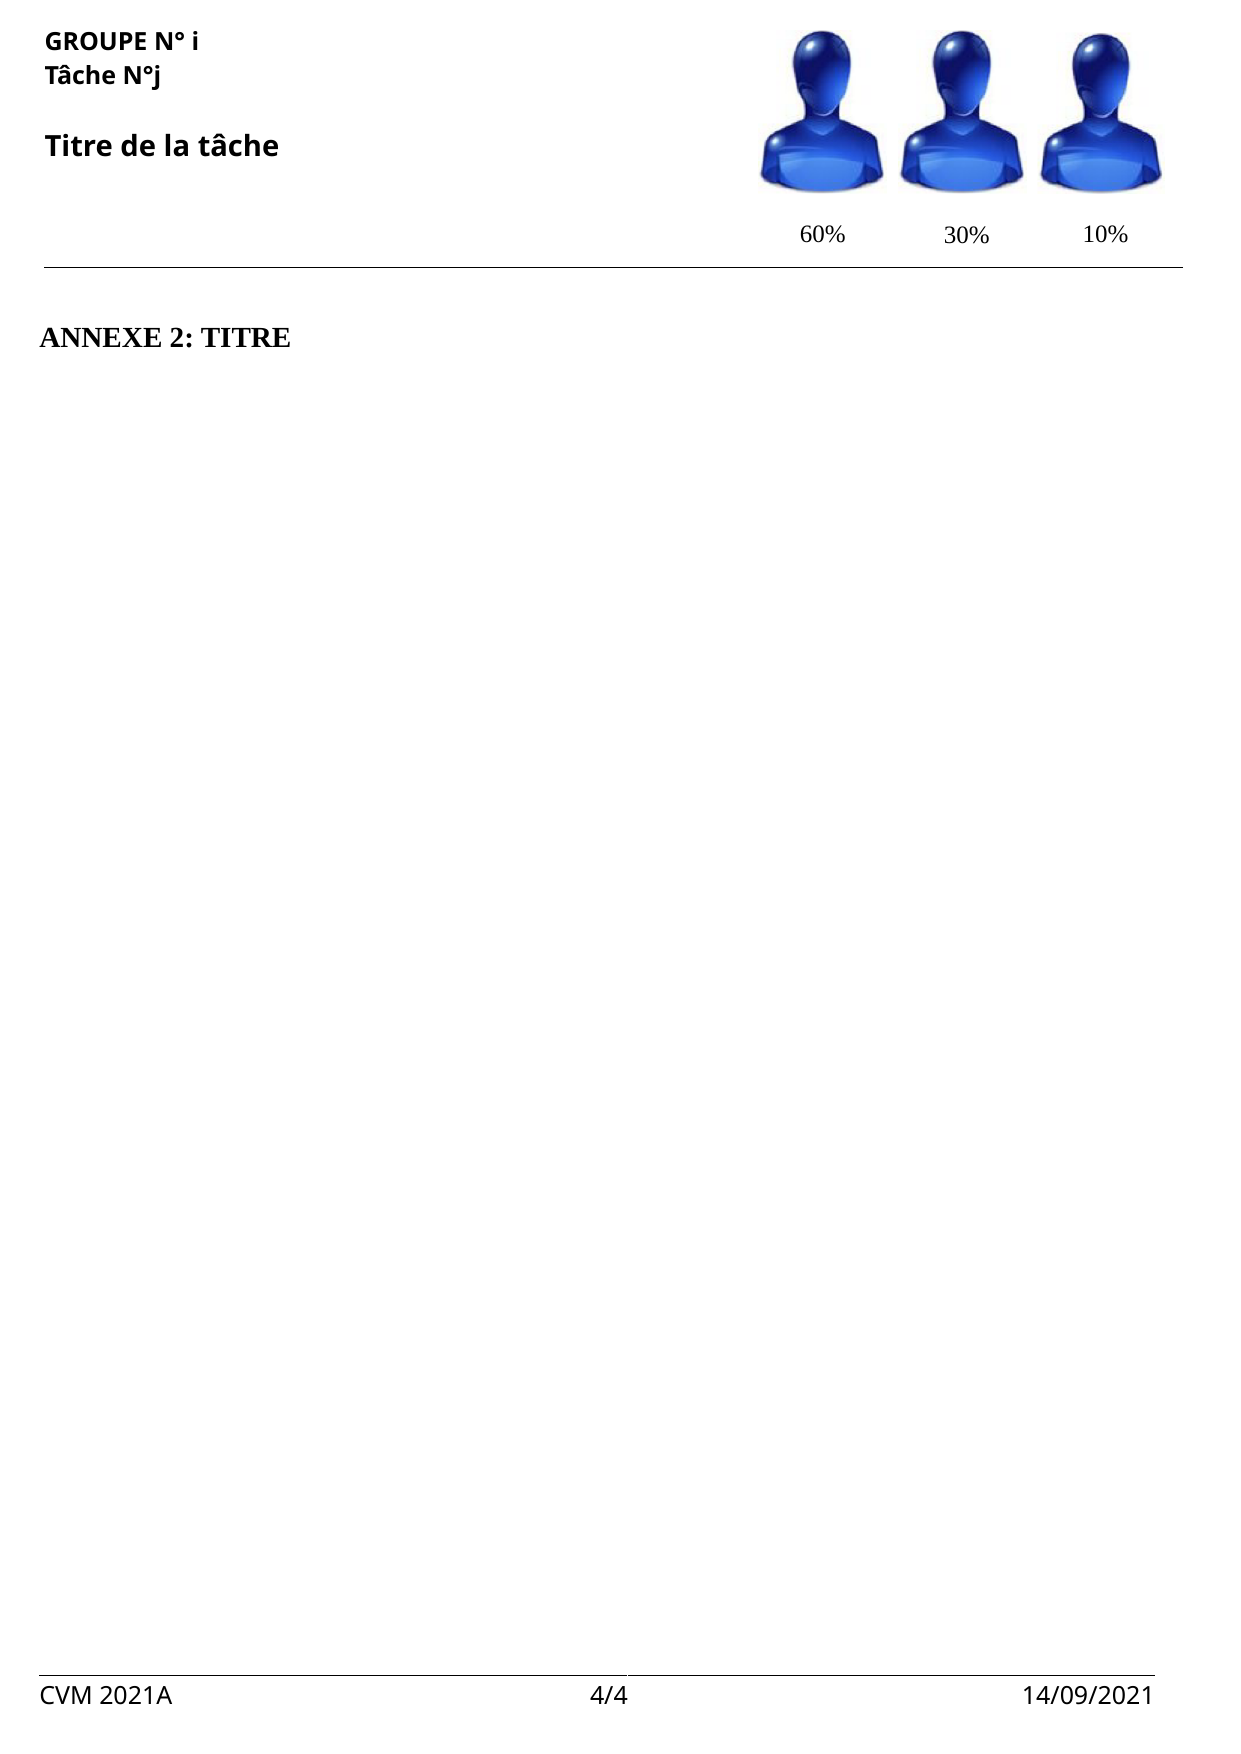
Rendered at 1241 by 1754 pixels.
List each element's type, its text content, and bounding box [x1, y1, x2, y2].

text ANNEXE 2: TITRE [39, 320, 1202, 354]
picture [753, 25, 1172, 204]
